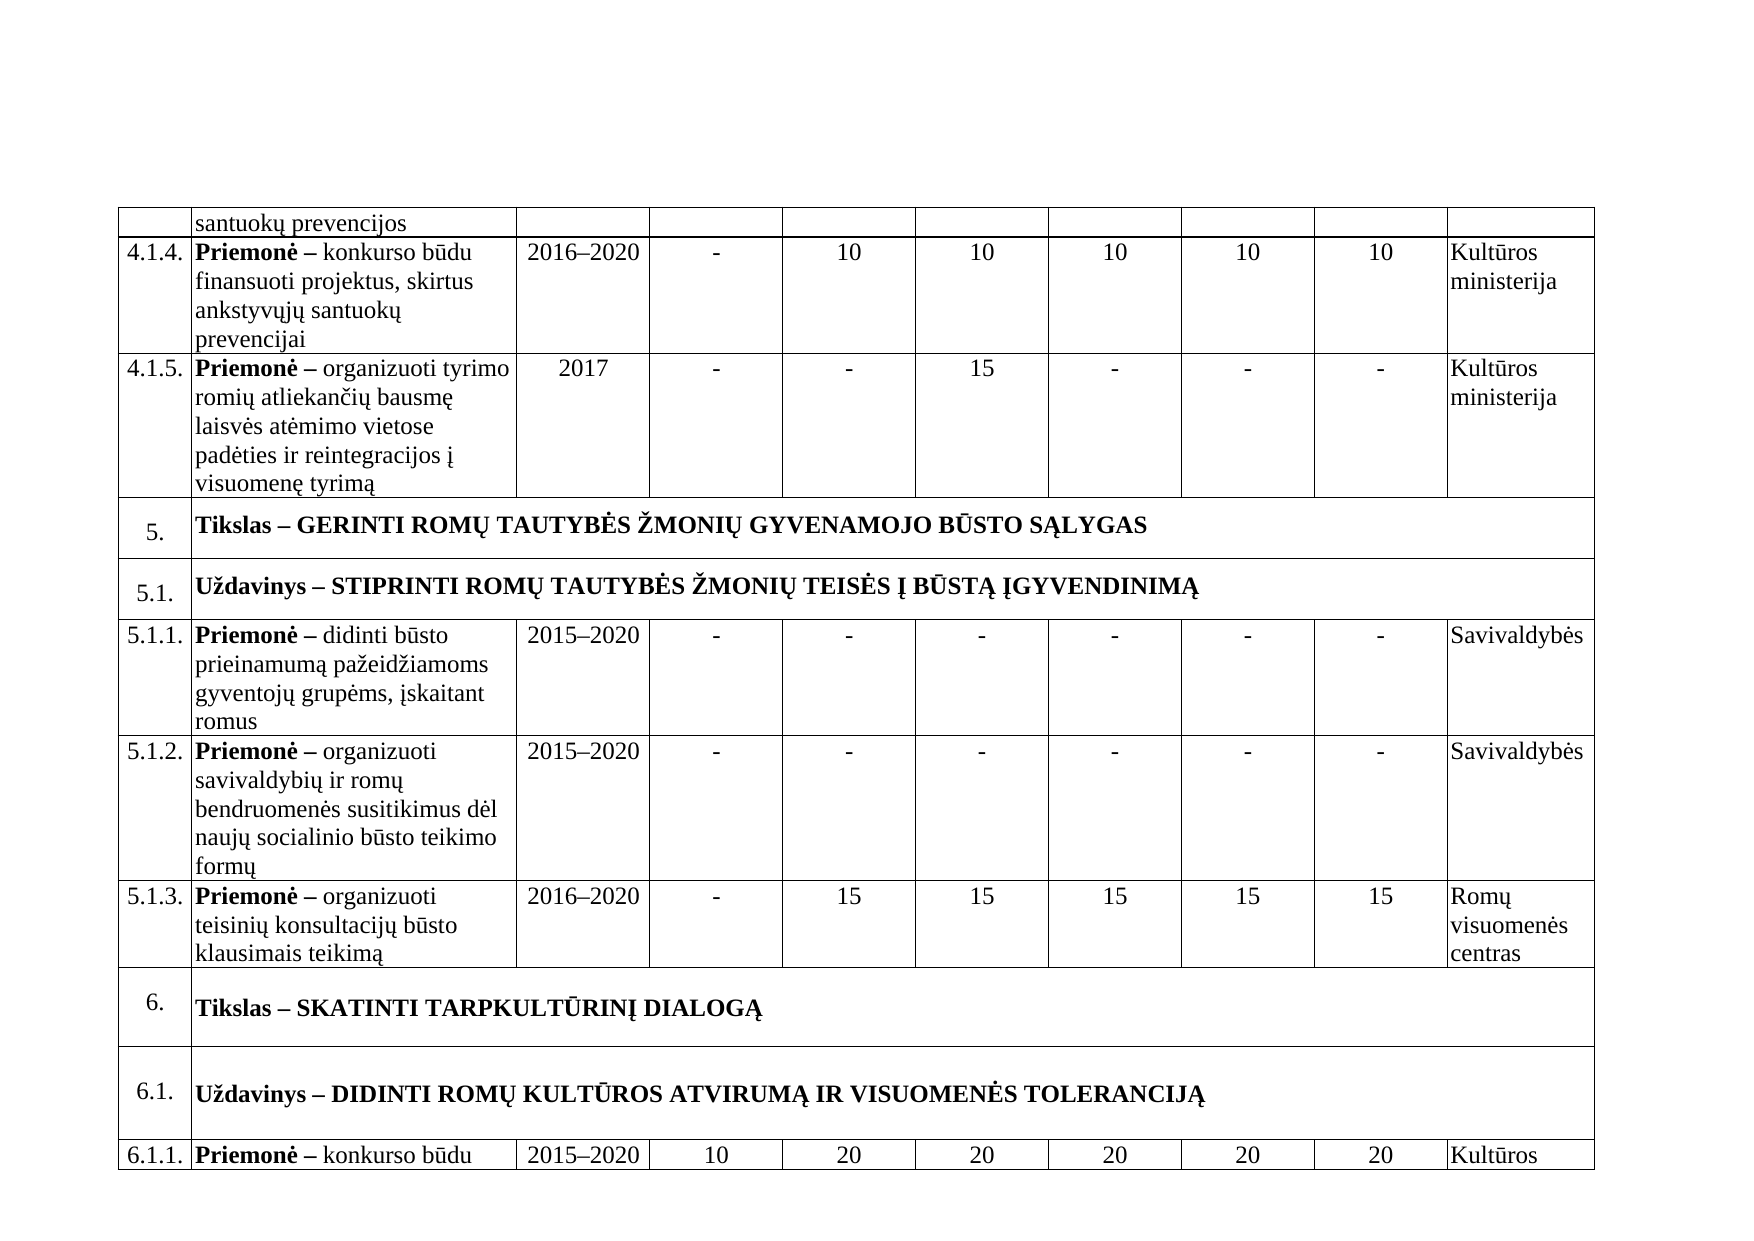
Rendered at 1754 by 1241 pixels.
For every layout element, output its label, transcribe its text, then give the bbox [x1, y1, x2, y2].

table_cell 2015–2020 [517, 736, 649, 880]
table_cell 2017 [517, 354, 649, 497]
table_cell - [916, 208, 1048, 236]
table_cell 4.1.4. [119, 238, 191, 352]
table_cell 6.1.1. [119, 1140, 191, 1169]
table_cell Uždavinys – DIDINTI ROMŲ KULTŪROS ATVIRUMĄ IR VISUOMENĖS TOLERANCIJĄ [192, 1047, 1594, 1139]
table_cell - [650, 736, 782, 880]
table_cell - [1315, 620, 1447, 735]
table_cell - [1049, 208, 1181, 236]
table_cell 5.1.2. [119, 736, 191, 880]
table_cell 10 [1315, 238, 1447, 352]
table_cell - [1182, 354, 1314, 497]
table_cell 5.1.3. [119, 881, 191, 967]
table_cell Priemonė – konkurso būdu finansuoti projektus, skirtus ankstyvųjų santuokų prevencijai [192, 238, 516, 352]
table_cell - [1182, 208, 1314, 236]
table_cell Savivaldybės [1448, 620, 1594, 735]
table_cell [783, 208, 915, 236]
table_cell - [650, 620, 782, 735]
table_cell 10 [650, 1140, 782, 1169]
table_cell 6. [119, 968, 191, 1046]
table_cell Priemonė – organizuoti tyrimo romių atliekančių bausmę laisvės atėmimo vietose padėties ir reintegracijos į visuomenę tyrimą [192, 354, 516, 497]
table_cell - [783, 354, 915, 497]
table_cell Kultūros ministerija [1448, 354, 1594, 497]
table_cell - [1315, 208, 1447, 236]
table_cell 15 [1182, 881, 1314, 967]
table_cell 5. [119, 498, 191, 558]
table_cell Uždavinys – Stiprinti romų TAUTYBĖS ŽMONIŲ teisės į būstą įgyvendinimą [192, 559, 1594, 619]
table_cell 2015–2020 [517, 1140, 649, 1169]
table_cell - [1049, 736, 1181, 880]
table_cell 10 [1182, 238, 1314, 352]
table_cell 15 [783, 881, 915, 967]
table_cell 10 [1049, 238, 1181, 352]
table_cell Kultūros ministerija [1448, 238, 1594, 352]
table_cell 20 [1182, 1140, 1314, 1169]
table_cell - [1315, 736, 1447, 880]
table_cell 20 [1049, 1140, 1181, 1169]
table_cell - [650, 354, 782, 497]
table_cell 4.1.5. [119, 354, 191, 497]
table_cell Tikslas – Gerinti romų TAUTYBĖS ŽMONIŲ gyvenamojo būsto sąlygas [192, 498, 1594, 558]
table_cell - [783, 736, 915, 880]
table_cell [517, 208, 649, 236]
table_cell - [783, 620, 915, 735]
table_cell 15 [1315, 881, 1447, 967]
table_cell 15 [916, 354, 1048, 497]
table_cell Tikslas – SKATINTI TARPKULTŪRINĮ DIALOGĄ [192, 968, 1594, 1046]
table_cell 2016–2020 [517, 238, 649, 352]
table_cell Kultūros [1448, 1140, 1594, 1169]
table_cell Romų visuomenės centras [1448, 881, 1594, 967]
table_cell 5.1. [119, 559, 191, 619]
table_cell - [916, 736, 1048, 880]
table_cell Priemonė – organizuoti teisinių konsultacijų būsto klausimais teikimą [192, 881, 516, 967]
table_cell 20 [916, 1140, 1048, 1169]
table_cell [119, 208, 191, 236]
table_cell Priemonė – didinti būsto prieinamumą pažeidžiamoms gyventojų grupėms, įskaitant romus [192, 620, 516, 735]
table_cell 2015–2020 [517, 620, 649, 735]
table_cell - [650, 881, 782, 967]
table_cell - [1182, 736, 1314, 880]
table_cell 6.1. [119, 1047, 191, 1139]
table_cell - [1049, 620, 1181, 735]
table_cell 2016–2020 [517, 881, 649, 967]
table_cell 15 [916, 881, 1048, 967]
table_cell - [1315, 354, 1447, 497]
table_cell 20 [1315, 1140, 1447, 1169]
table_cell - [916, 620, 1048, 735]
table_cell 10 [783, 238, 915, 352]
table_cell Savivaldybės [1448, 736, 1594, 880]
table_cell - [1049, 354, 1181, 497]
table_cell 15 [1049, 881, 1181, 967]
table_cell - [650, 208, 782, 236]
table_cell 10 [916, 238, 1048, 352]
table_cell 20 [783, 1140, 915, 1169]
table_cell Priemonė – konkurso būdu [192, 1140, 516, 1169]
table_cell - [650, 238, 782, 352]
table_cell santuokų prevencijos [192, 208, 516, 236]
table_cell [1448, 208, 1594, 236]
table_cell 5.1.1. [119, 620, 191, 735]
table_cell - [1182, 620, 1314, 735]
table_cell Priemonė – organizuoti savivaldybių ir romų bendruomenės susitikimus dėl naujų socialinio būsto teikimo formų [192, 736, 516, 880]
